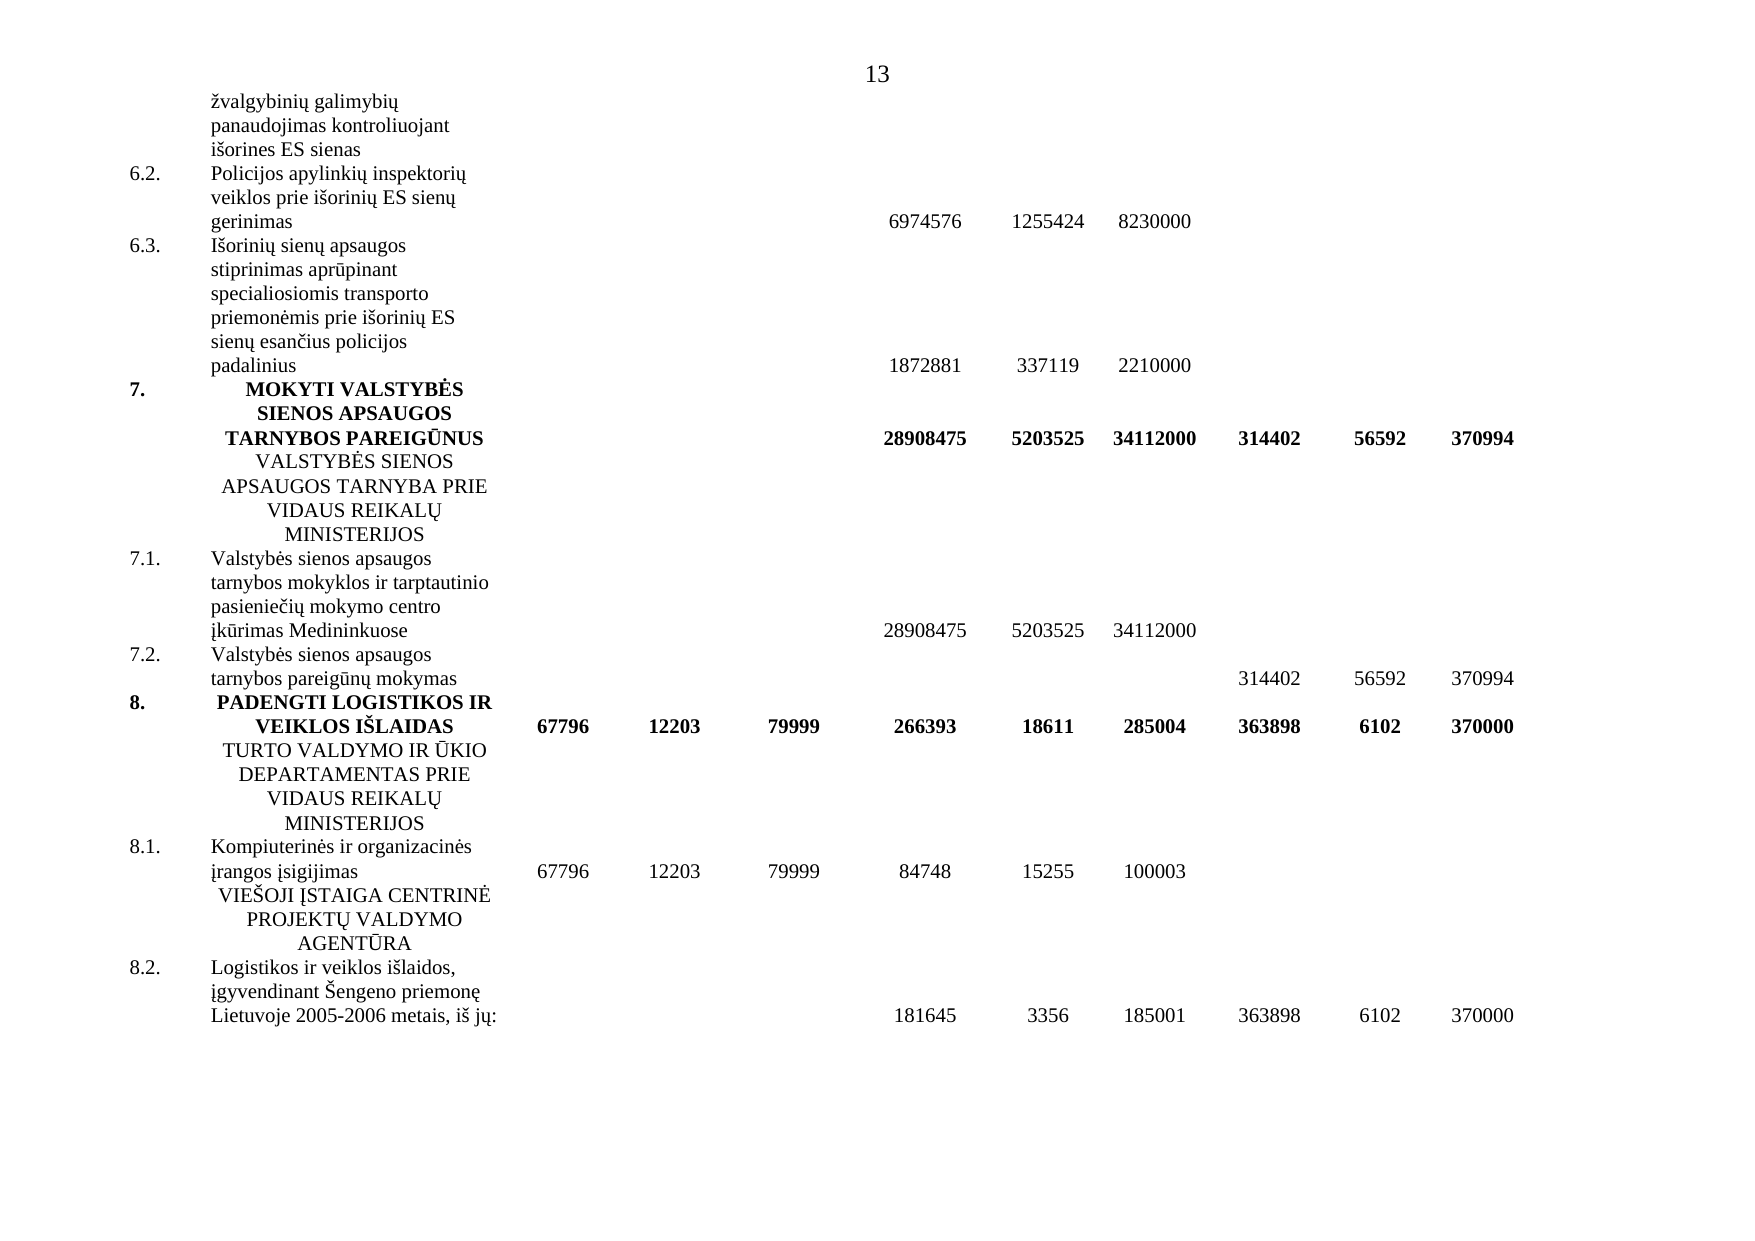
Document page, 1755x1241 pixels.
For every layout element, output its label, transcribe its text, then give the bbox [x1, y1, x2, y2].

table_cell [1208, 89, 1331, 161]
table_cell Valstybės sienos apsaugos tarnybos mokyklos ir tarptautinio pasieniečių mokymo centro įkūrimas Medininkuose [199, 546, 509, 642]
table_cell [1429, 89, 1536, 161]
table_cell 28908475 [855, 377, 994, 449]
table_cell 67796 [509, 835, 616, 883]
table_cell [616, 546, 732, 642]
table_cell 314402 [1208, 377, 1331, 449]
table_cell [509, 450, 616, 546]
table_cell [616, 738, 732, 834]
table_cell 67796 [509, 690, 616, 738]
table_cell [1101, 89, 1208, 161]
table_cell 370000 [1429, 955, 1536, 1027]
table_cell 363898 [1208, 690, 1331, 738]
table_cell [616, 450, 732, 546]
table_cell 6974576 [855, 161, 994, 233]
table_cell [855, 89, 994, 161]
table_cell 3356 [995, 955, 1101, 1027]
table_cell 370000 [1429, 690, 1536, 738]
table_cell [118, 738, 199, 834]
table_cell [1429, 835, 1536, 883]
table_cell 6102 [1331, 955, 1429, 1027]
table_cell MOKYTI VALSTYBĖS SIENOS APSAUGOS TARNYBOS PAREIGŪNUS [199, 377, 509, 449]
table_cell 181645 [855, 955, 994, 1027]
table_cell [1429, 883, 1536, 955]
table_cell [1208, 546, 1331, 642]
table_cell [1208, 450, 1331, 546]
table_cell [616, 883, 732, 955]
table_cell 28908475 [855, 546, 994, 642]
table_cell 8230000 [1101, 161, 1208, 233]
table_cell 8. [118, 690, 199, 738]
table_cell [995, 89, 1101, 161]
table_cell [616, 642, 732, 690]
table_cell [1331, 161, 1429, 233]
table_cell 6102 [1331, 690, 1429, 738]
table_cell [855, 450, 994, 546]
table_cell [855, 883, 994, 955]
table_cell Kompiuterinės ir organizacinės įrangos įsigijimas [199, 835, 509, 883]
table_cell Policijos apylinkių inspektorių veiklos prie išorinių ES sienų gerinimas [199, 161, 509, 233]
table_cell [509, 738, 616, 834]
table_cell [732, 955, 855, 1027]
table_cell 7.1. [118, 546, 199, 642]
table_cell [1429, 738, 1536, 834]
table_cell 12203 [616, 835, 732, 883]
table_cell 285004 [1101, 690, 1208, 738]
table_cell 185001 [1101, 955, 1208, 1027]
table_cell 34112000 [1101, 546, 1208, 642]
table_cell Logistikos ir veiklos išlaidos, įgyvendinant Šengeno priemonę Lietuvoje 2005-2006 metais, iš jų: [199, 955, 509, 1027]
table_cell 8.2. [118, 955, 199, 1027]
table_cell [1429, 546, 1536, 642]
table_cell 5203525 [995, 377, 1101, 449]
table_cell [1208, 161, 1331, 233]
table_cell 266393 [855, 690, 994, 738]
table_cell [1101, 450, 1208, 546]
table_cell [1429, 450, 1536, 546]
table_cell [1208, 233, 1331, 377]
table_cell [1101, 642, 1208, 690]
table_cell 84748 [855, 835, 994, 883]
table_cell [732, 450, 855, 546]
table_cell [509, 955, 616, 1027]
table_cell [732, 642, 855, 690]
table_cell [995, 450, 1101, 546]
table_cell [855, 738, 994, 834]
table_cell 1872881 [855, 233, 994, 377]
table_cell [732, 89, 855, 161]
table_cell 314402 [1208, 642, 1331, 690]
table_cell 79999 [732, 690, 855, 738]
table_cell [1429, 161, 1536, 233]
table_cell TURTO VALDYMO IR ŪKIO DEPARTAMENTAS PRIE VIDAUS REIKALŲ MINISTERIJOS [199, 738, 509, 834]
table_cell 370994 [1429, 642, 1536, 690]
table_cell 34112000 [1101, 377, 1208, 449]
table_cell 18611 [995, 690, 1101, 738]
table_cell VALSTYBĖS SIENOS APSAUGOS TARNYBA PRIE VIDAUS REIKALŲ MINISTERIJOS [199, 450, 509, 546]
table_cell Išorinių sienų apsaugos stiprinimas aprūpinant specialiosiomis transporto priemonėmis prie išorinių ES sienų esančius policijos padalinius [199, 233, 509, 377]
table_cell 6.3. [118, 233, 199, 377]
table_cell [1208, 738, 1331, 834]
table_cell 2210000 [1101, 233, 1208, 377]
table_cell [1331, 233, 1429, 377]
table_cell [1331, 450, 1429, 546]
table_cell [1101, 738, 1208, 834]
table_cell 56592 [1331, 377, 1429, 449]
table_cell [995, 738, 1101, 834]
table_cell [616, 955, 732, 1027]
table_cell Valstybės sienos apsaugos tarnybos pareigūnų mokymas [199, 642, 509, 690]
table_cell [732, 883, 855, 955]
table_cell 337119 [995, 233, 1101, 377]
table_cell [616, 89, 732, 161]
table_cell žvalgybinių galimybių panaudojimas kontroliuojant išorines ES sienas [199, 89, 509, 161]
table_cell 100003 [1101, 835, 1208, 883]
table_cell [509, 642, 616, 690]
table_cell 1255424 [995, 161, 1101, 233]
table_cell [118, 89, 199, 161]
table_cell [995, 642, 1101, 690]
table_cell [616, 233, 732, 377]
table_cell 8.1. [118, 835, 199, 883]
table_cell 6.2. [118, 161, 199, 233]
table_cell [118, 883, 199, 955]
table_cell [616, 377, 732, 449]
table_cell [732, 738, 855, 834]
table_cell [732, 377, 855, 449]
table_cell 12203 [616, 690, 732, 738]
table_cell [732, 161, 855, 233]
table_cell 15255 [995, 835, 1101, 883]
table_cell [509, 546, 616, 642]
table_cell [1331, 89, 1429, 161]
table_cell 370994 [1429, 377, 1536, 449]
table_cell VIEŠOJI ĮSTAIGA CENTRINĖ PROJEKTŲ VALDYMO AGENTŪRA [199, 883, 509, 955]
table_cell 7.2. [118, 642, 199, 690]
table_cell [118, 450, 199, 546]
table_cell 7. [118, 377, 199, 449]
table_cell [509, 233, 616, 377]
table_cell [509, 883, 616, 955]
table_cell 363898 [1208, 955, 1331, 1027]
table_cell [1429, 233, 1536, 377]
table_cell [1331, 883, 1429, 955]
table_cell [855, 642, 994, 690]
table_cell [732, 546, 855, 642]
table_cell PADENGTI LOGISTIKOS IR VEIKLOS IŠLAIDAS [199, 690, 509, 738]
table_cell [1208, 835, 1331, 883]
table_cell [509, 89, 616, 161]
table_cell 56592 [1331, 642, 1429, 690]
table_cell [1331, 546, 1429, 642]
table_cell [509, 377, 616, 449]
table_cell 5203525 [995, 546, 1101, 642]
table_cell [1331, 738, 1429, 834]
table_cell 79999 [732, 835, 855, 883]
table_cell [509, 161, 616, 233]
table_cell [1331, 835, 1429, 883]
table_cell [1101, 883, 1208, 955]
table_cell [616, 161, 732, 233]
table_cell [1208, 883, 1331, 955]
table_cell [732, 233, 855, 377]
table_cell [995, 883, 1101, 955]
